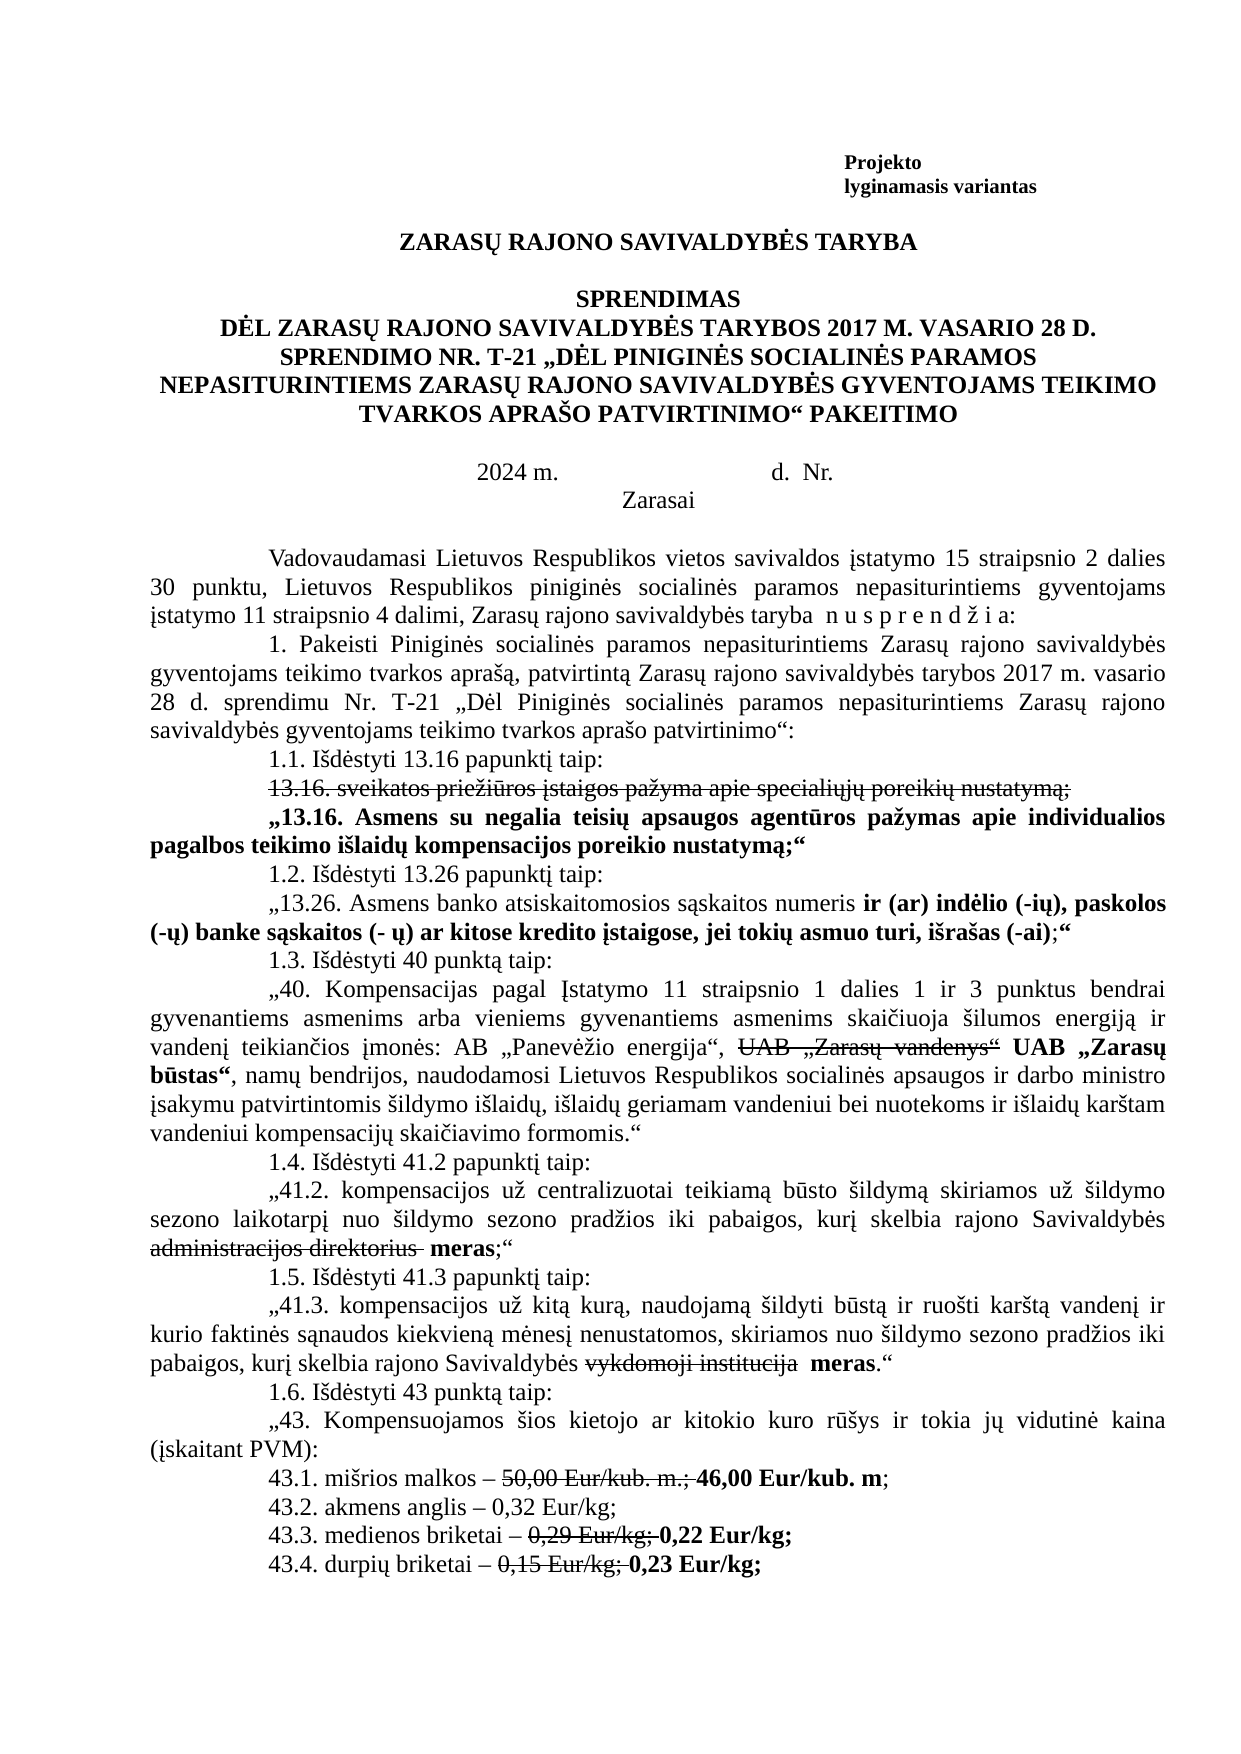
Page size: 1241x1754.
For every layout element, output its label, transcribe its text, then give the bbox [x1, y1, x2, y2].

text 1.3. Išdėstyti 40 punktą taip: [150, 946, 1167, 974]
text „13.16. Asmens su negalia teisių apsaugos agentūros pažymas apie individualios pagalbos teikimo išlaidų kompensacijos poreikio nustatymą;“ [150, 802, 1167, 859]
text Zarasai [150, 486, 1167, 514]
text Projekto [844, 150, 1167, 174]
text „43. Kompensuojamos šios kietojo ar kitokio kuro rūšys ir tokia jų vidutinė kaina (įskaitant PVM): [150, 1406, 1167, 1463]
text 1.5. Išdėstyti 41.3 papunktį taip: [150, 1262, 1167, 1291]
text lyginamasis variantas [844, 174, 1167, 198]
text 43.1. mišrios malkos – 50,00 Eur/kub. m.; 46,00 Eur/kub. m; [150, 1463, 1167, 1492]
text 43.4. durpių briketai – 0,15 Eur/kg; 0,23 Eur/kg; [150, 1549, 1167, 1578]
text 1.4. Išdėstyti 41.2 papunktį taip: [150, 1147, 1167, 1176]
text 1.1. Išdėstyti 13.16 papunktį taip: [150, 744, 1167, 773]
text ZARASŲ RAJONO SAVIVALDYBĖS TARYBA [150, 227, 1167, 256]
text 2024 m. d. Nr. [150, 457, 1167, 486]
text SPRENDIMAS [150, 284, 1167, 313]
text „41.2. kompensacijos už centralizuotai teikiamą būsto šildymą skiriamos už šildymo sezono laikotarpį nuo šildymo sezono pradžios iki pabaigos, kurį skelbia rajono Savivaldybės administracijos direktorius meras;“ [150, 1176, 1167, 1262]
text 43.2. akmens anglis – 0,32 Eur/kg; [150, 1492, 1167, 1521]
text Vadovaudamasi Lietuvos Respublikos vietos savivaldos įstatymo 15 straipsnio 2 dalies 30 punktu, Lietuvos Respublikos piniginės socialinės paramos nepasiturintiems gyventojams įstatymo 11 straipsnio 4 dalimi, Zarasų rajono savivaldybės taryba n u s p r e n d ž i a: [150, 543, 1167, 629]
text DėL ZARASŲ RAJONO SAVIVALDYBĖS TARYBOS 2017 M. VASARIO 28 D. SPRENDIMO NR. T-21 „DĖL PINIGINĖS SOCIALINĖS PARAMOS NEPASITURINTIEMS ZARASŲ RAJONO SAVIVALDYBĖS GYVENTOJAMS TEIKIMO TVARKOS APRAŠO PATVIRTINIMO“ PAKEITIMO [150, 313, 1167, 428]
text 1.2. Išdėstyti 13.26 papunktį taip: [150, 859, 1167, 888]
text 1.6. Išdėstyti 43 punktą taip: [150, 1377, 1167, 1406]
text 1. Pakeisti Piniginės socialinės paramos nepasiturintiems Zarasų rajono savivaldybės gyventojams teikimo tvarkos aprašą, patvirtintą Zarasų rajono savivaldybės tarybos 2017 m. vasario 28 d. sprendimu Nr. T-21 „Dėl Piniginės socialinės paramos nepasiturintiems Zarasų rajono savivaldybės gyventojams teikimo tvarkos aprašo patvirtinimo“: [150, 629, 1167, 744]
text „13.26. Asmens banko atsiskaitomosios sąskaitos numeris ir (ar) indėlio (-ių), paskolos (-ų) banke sąskaitos (- ų) ar kitose kredito įstaigose, jei tokių asmuo turi, išrašas (-ai);“ [150, 888, 1167, 946]
text 13.16. sveikatos priežiūros įstaigos pažyma apie specialiųjų poreikių nustatymą; [150, 773, 1167, 802]
text „41.3. kompensacijos už kitą kurą, naudojamą šildyti būstą ir ruošti karštą vandenį ir kurio faktinės sąnaudos kiekvieną mėnesį nenustatomos, skiriamos nuo šildymo sezono pradžios iki pabaigos, kurį skelbia rajono Savivaldybės vykdomoji institucija meras.“ [150, 1291, 1167, 1377]
text 43.3. medienos briketai – 0,29 Eur/kg; 0,22 Eur/kg; [150, 1521, 1167, 1549]
text „40. Kompensacijas pagal Įstatymo 11 straipsnio 1 dalies 1 ir 3 punktus bendrai gyvenantiems asmenims arba vieniems gyvenantiems asmenims skaičiuoja šilumos energiją ir vandenį teikiančios įmonės: AB „Panevėžio energija“, UAB „Zarasų vandenys“ UAB „Zarasų būstas“, namų bendrijos, naudodamosi Lietuvos Respublikos socialinės apsaugos ir darbo ministro įsakymu patvirtintomis šildymo išlaidų, išlaidų geriamam vandeniui bei nuotekoms ir išlaidų karštam vandeniui kompensacijų skaičiavimo formomis.“ [150, 974, 1167, 1147]
